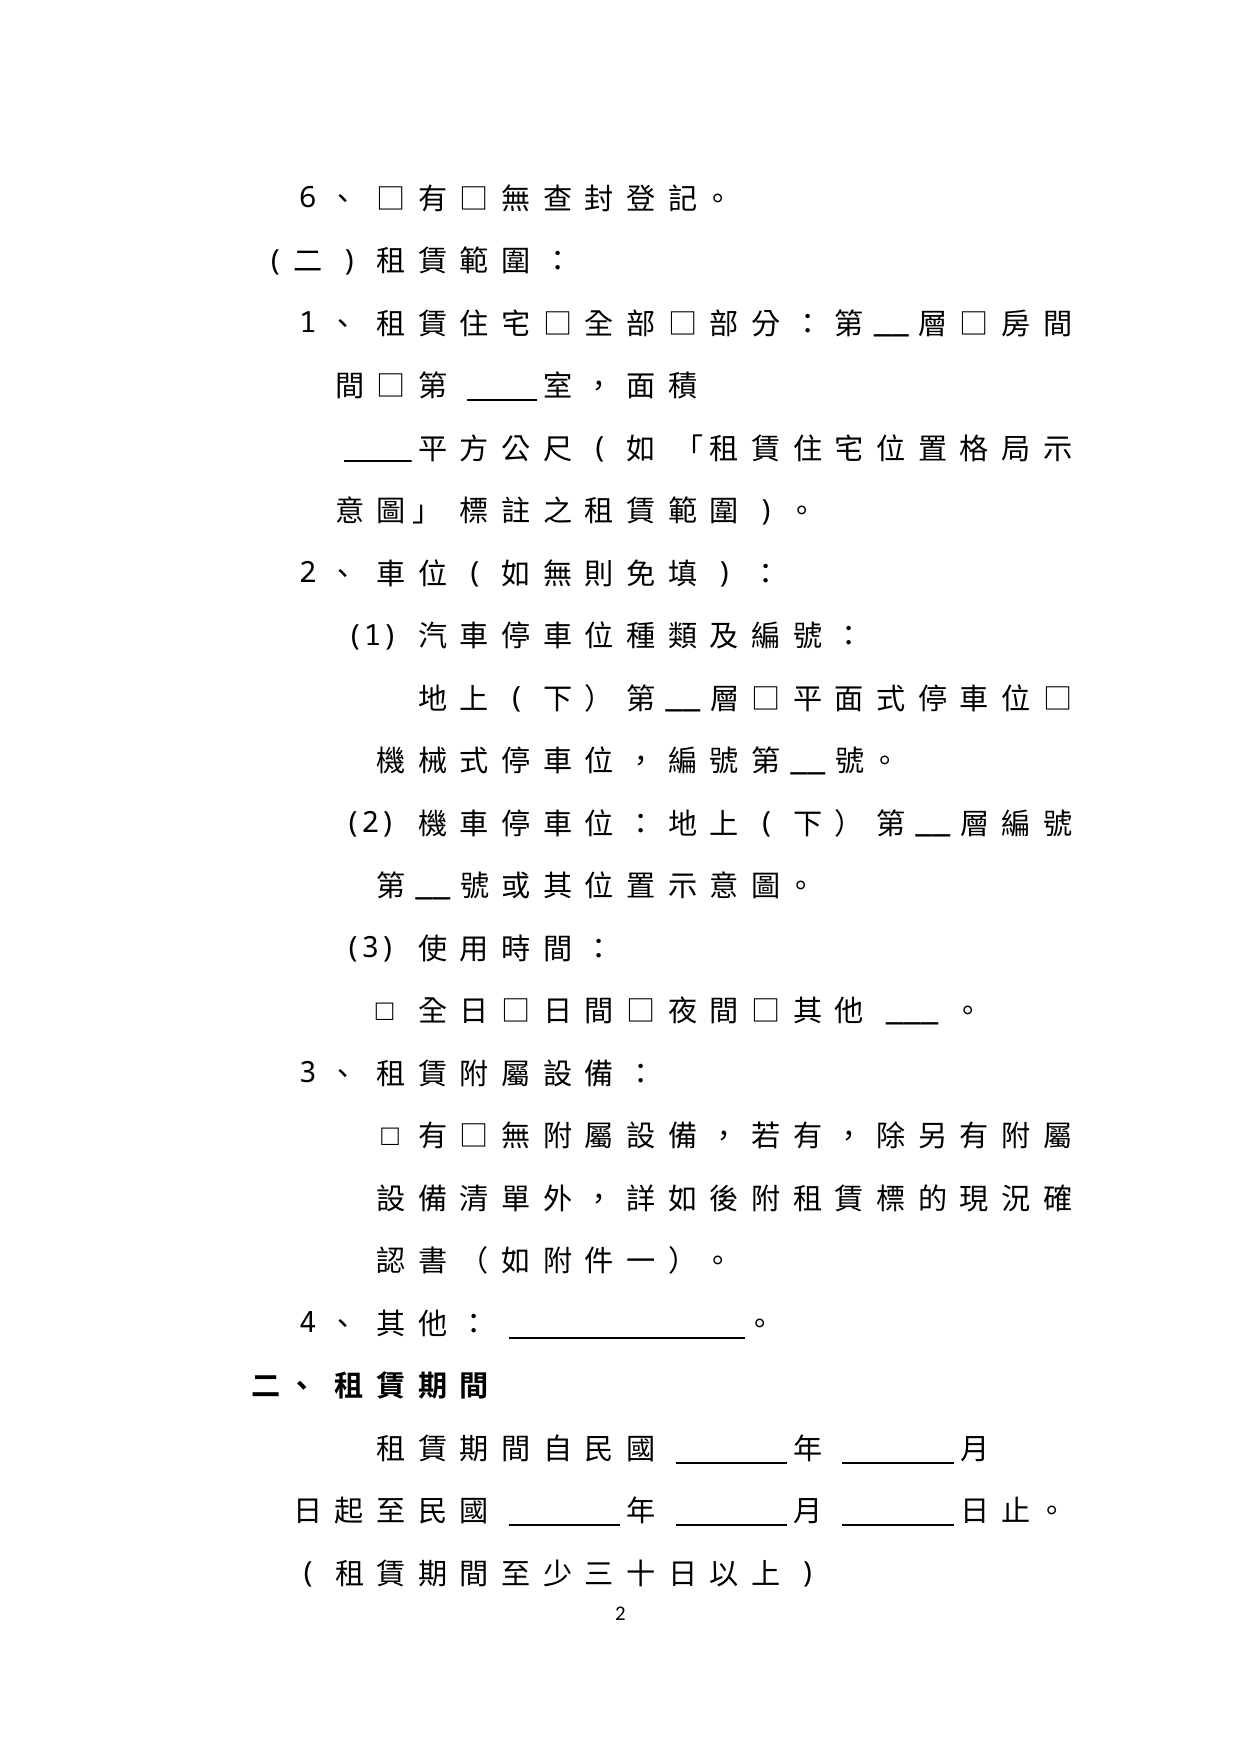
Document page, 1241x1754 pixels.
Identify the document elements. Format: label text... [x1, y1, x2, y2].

text (2)機車停車位：地上(下）第__層編號第__號或其位置示意圖。 [288, 780, 1078, 905]
text □全日□日間□夜間□其他___。 [285, 967, 1078, 1030]
text (二)租賃範圍： [217, 217, 1078, 280]
text 3、租賃附屬設備： [274, 1030, 1078, 1092]
text 1、租賃住宅□全部□部分：第__層□房間 間□第 室，面積 [276, 280, 1078, 405]
text 6、□有□無查封登記。 [272, 155, 1078, 217]
text □有□無附屬設備，若有，除另有附屬設備清單外，詳如後附租賃標的現況確認書（如附件一）。 [234, 1092, 1078, 1280]
text 二、租賃期間 [162, 1342, 1078, 1405]
text 租賃期間自民國 年 月 日起至民國 年 月 日止。(租賃期間至少三十日以上) [162, 1405, 1078, 1592]
text 地上(下）第__層□平面式停車位□機械式停車位，編號第__號。 [233, 655, 1078, 780]
text 4、其他： 。 [276, 1280, 1078, 1342]
text (1)汽車停車位種類及編號： [222, 592, 1078, 655]
text (3)使用時間： [273, 905, 1078, 967]
text 2、車位(如無則免填)： [276, 530, 1078, 592]
text 平方公尺(如「租賃住宅位置格局示意圖」標註之租賃範圍)。 [317, 405, 1078, 530]
